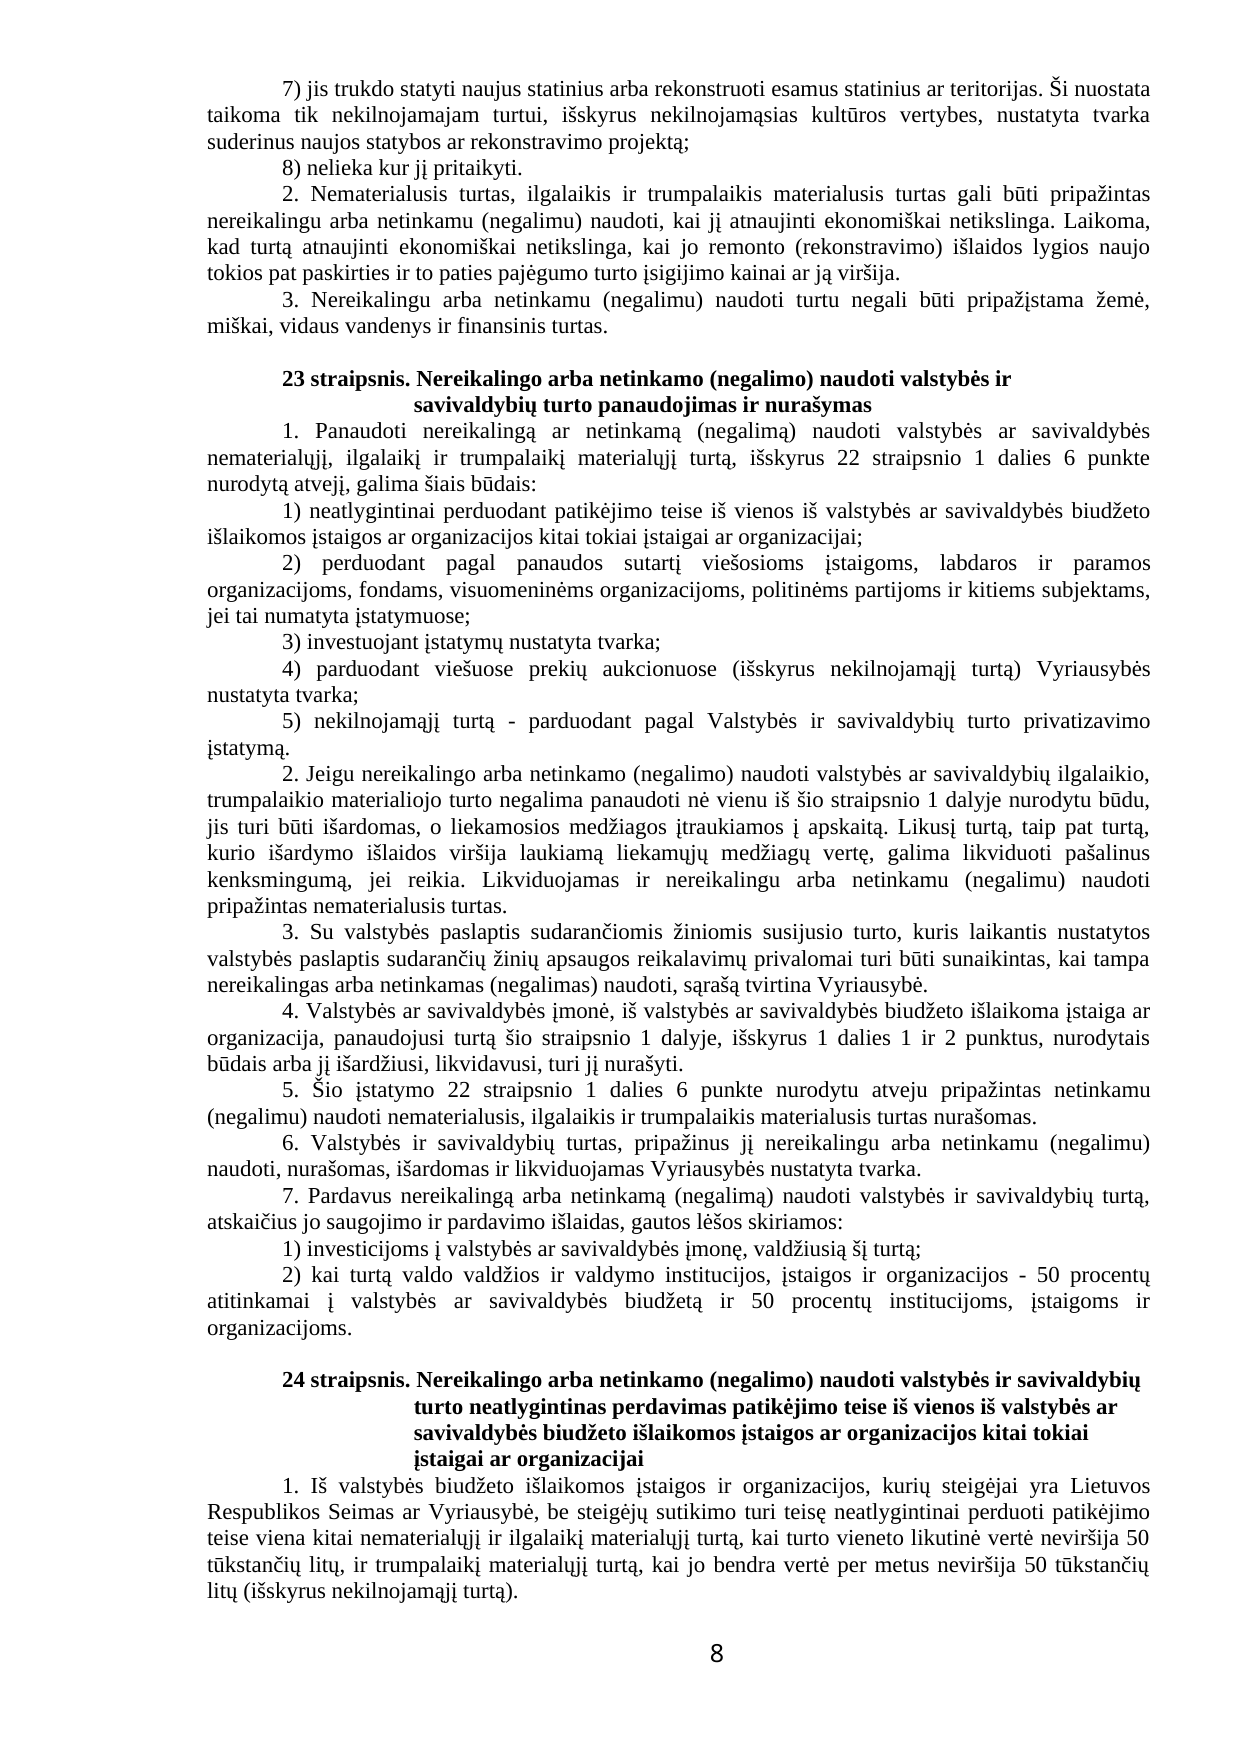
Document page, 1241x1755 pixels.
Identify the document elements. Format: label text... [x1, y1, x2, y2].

text 7. Pardavus nereikalingą arba netinkamą (negalimą) naudoti valstybės ir savivaldybių turtą, atskaičius jo saugojimo ir pardavimo išlaidas, gautos lėšos skiriamos: [207, 1182, 1152, 1234]
text 2. Jeigu nereikalingo arba netinkamo (negalimo) naudoti valstybės ar savivaldybių ilgalaikio, trumpalaikio materialiojo turto negalima panaudoti nė vienu iš šio straipsnio 1 dalyje nurodytu būdu, jis turi būti išardomas, o liekamosios medžiagos įtraukiamos į apskaitą. Likusį turtą, taip pat turtą, kurio išardymo išlaidos viršija laukiamą liekamųjų medžiagų vertę, galima likviduoti pašalinus kenksmingumą, jei reikia. Likviduojamas ir nereikalingu arba netinkamu (negalimu) naudoti pripažintas nematerialusis turtas. [207, 760, 1152, 918]
text 7) jis trukdo statyti naujus statinius arba rekonstruoti esamus statinius ar teritorijas. Ši nuostata taikoma tik nekilnojamajam turtui, išskyrus nekilnojamąsias kultūros vertybes, nustatyta tvarka suderinus naujos statybos ar rekonstravimo projektą; [207, 75, 1152, 154]
text 1. Iš valstybės biudžeto išlaikomos įstaigos ir organizacijos, kurių steigėjai yra Lietuvos Respublikos Seimas ar Vyriausybė, be steigėjų sutikimo turi teisę neatlygintinai perduoti patikėjimo teise viena kitai nematerialųjį ir ilgalaikį materialųjį turtą, kai turto vieneto likutinė vertė neviršija 50 tūkstančių litų, ir trumpalaikį materialųjį turtą, kai jo bendra vertė per metus neviršija 50 tūkstančių litų (išskyrus nekilnojamąjį turtą). [207, 1472, 1152, 1603]
text 8) nelieka kur jį pritaikyti. [207, 154, 1152, 180]
text 2) kai turtą valdo valdžios ir valdymo institucijos, įstaigos ir organizacijos - 50 procentų atitinkamai į valstybės ar savivaldybės biudžetą ir 50 procentų institucijoms, įstaigoms ir organizacijoms. [207, 1261, 1152, 1340]
text 24 straipsnis. Nereikalingo arba netinkamo (negalimo) naudoti valstybės ir savivaldybių [282, 1366, 1152, 1393]
text 3) investuojant įstatymų nustatyta tvarka; [207, 628, 1152, 655]
text 5) nekilnojamąjį turtą - parduodant pagal Valstybės ir savivaldybių turto privatizavimo įstatymą. [207, 707, 1152, 760]
text 2. Nematerialusis turtas, ilgalaikis ir trumpalaikis materialusis turtas gali būti pripažintas nereikalingu arba netinkamu (negalimu) naudoti, kai jį atnaujinti ekonomiškai netikslinga. Laikoma, kad turtą atnaujinti ekonomiškai netikslinga, kai jo remonto (rekonstravimo) išlaidos lygios naujo tokios pat paskirties ir to paties pajėgumo turto įsigijimo kainai ar ją viršija. [207, 180, 1152, 286]
text 6. Valstybės ir savivaldybių turtas, pripažinus jį nereikalingu arba netinkamu (negalimu) naudoti, nurašomas, išardomas ir likviduojamas Vyriausybės nustatyta tvarka. [207, 1129, 1152, 1182]
text 4) parduodant viešuose prekių aukcionuose (išskyrus nekilnojamąjį turtą) Vyriausybės nustatyta tvarka; [207, 655, 1152, 707]
text 1) neatlygintinai perduodant patikėjimo teise iš vienos iš valstybės ar savivaldybės biudžeto išlaikomos įstaigos ar organizacijos kitai tokiai įstaigai ar organizacijai; [207, 497, 1152, 549]
text įstaigai ar organizacijai [413, 1445, 1152, 1472]
text savivaldybės biudžeto išlaikomos įstaigos ar organizacijos kitai tokiai [413, 1419, 1152, 1445]
text 1. Panaudoti nereikalingą ar netinkamą (negalimą) naudoti valstybės ar savivaldybės nematerialųjį, ilgalaikį ir trumpalaikį materialųjį turtą, išskyrus 22 straipsnio 1 dalies 6 punkte nurodytą atvejį, galima šiais būdais: [207, 418, 1152, 497]
text 2) perduodant pagal panaudos sutartį viešosioms įstaigoms, labdaros ir paramos organizacijoms, fondams, visuomeninėms organizacijoms, politinėms partijoms ir kitiems subjektams, jei tai numatyta įstatymuose; [207, 549, 1152, 628]
text 5. Šio įstatymo 22 straipsnio 1 dalies 6 punkte nurodytu atveju pripažintas netinkamu (negalimu) naudoti nematerialusis, ilgalaikis ir trumpalaikis materialusis turtas nurašomas. [207, 1076, 1152, 1129]
text turto neatlygintinas perdavimas patikėjimo teise iš vienos iš valstybės ar [413, 1393, 1152, 1419]
text 4. Valstybės ar savivaldybės įmonė, iš valstybės ar savivaldybės biudžeto išlaikoma įstaiga ar organizacija, panaudojusi turtą šio straipsnio 1 dalyje, išskyrus 1 dalies 1 ir 2 punktus, nurodytais būdais arba jį išardžiusi, likvidavusi, turi jį nurašyti. [207, 997, 1152, 1076]
text 1) investicijoms į valstybės ar savivaldybės įmonę, valdžiusią šį turtą; [207, 1234, 1152, 1261]
text savivaldybių turto panaudojimas ir nurašymas [413, 391, 1152, 418]
text 3. Su valstybės paslaptis sudarančiomis žiniomis susijusio turto, kuris laikantis nustatytos valstybės paslaptis sudarančių žinių apsaugos reikalavimų privalomai turi būti sunaikintas, kai tampa nereikalingas arba netinkamas (negalimas) naudoti, sąrašą tvirtina Vyriausybė. [207, 918, 1152, 997]
text 3. Nereikalingu arba netinkamu (negalimu) naudoti turtu negali būti pripažįstama žemė, miškai, vidaus vandenys ir finansinis turtas. [207, 286, 1152, 338]
text 23 straipsnis. Nereikalingo arba netinkamo (negalimo) naudoti valstybės ir [282, 365, 1152, 391]
